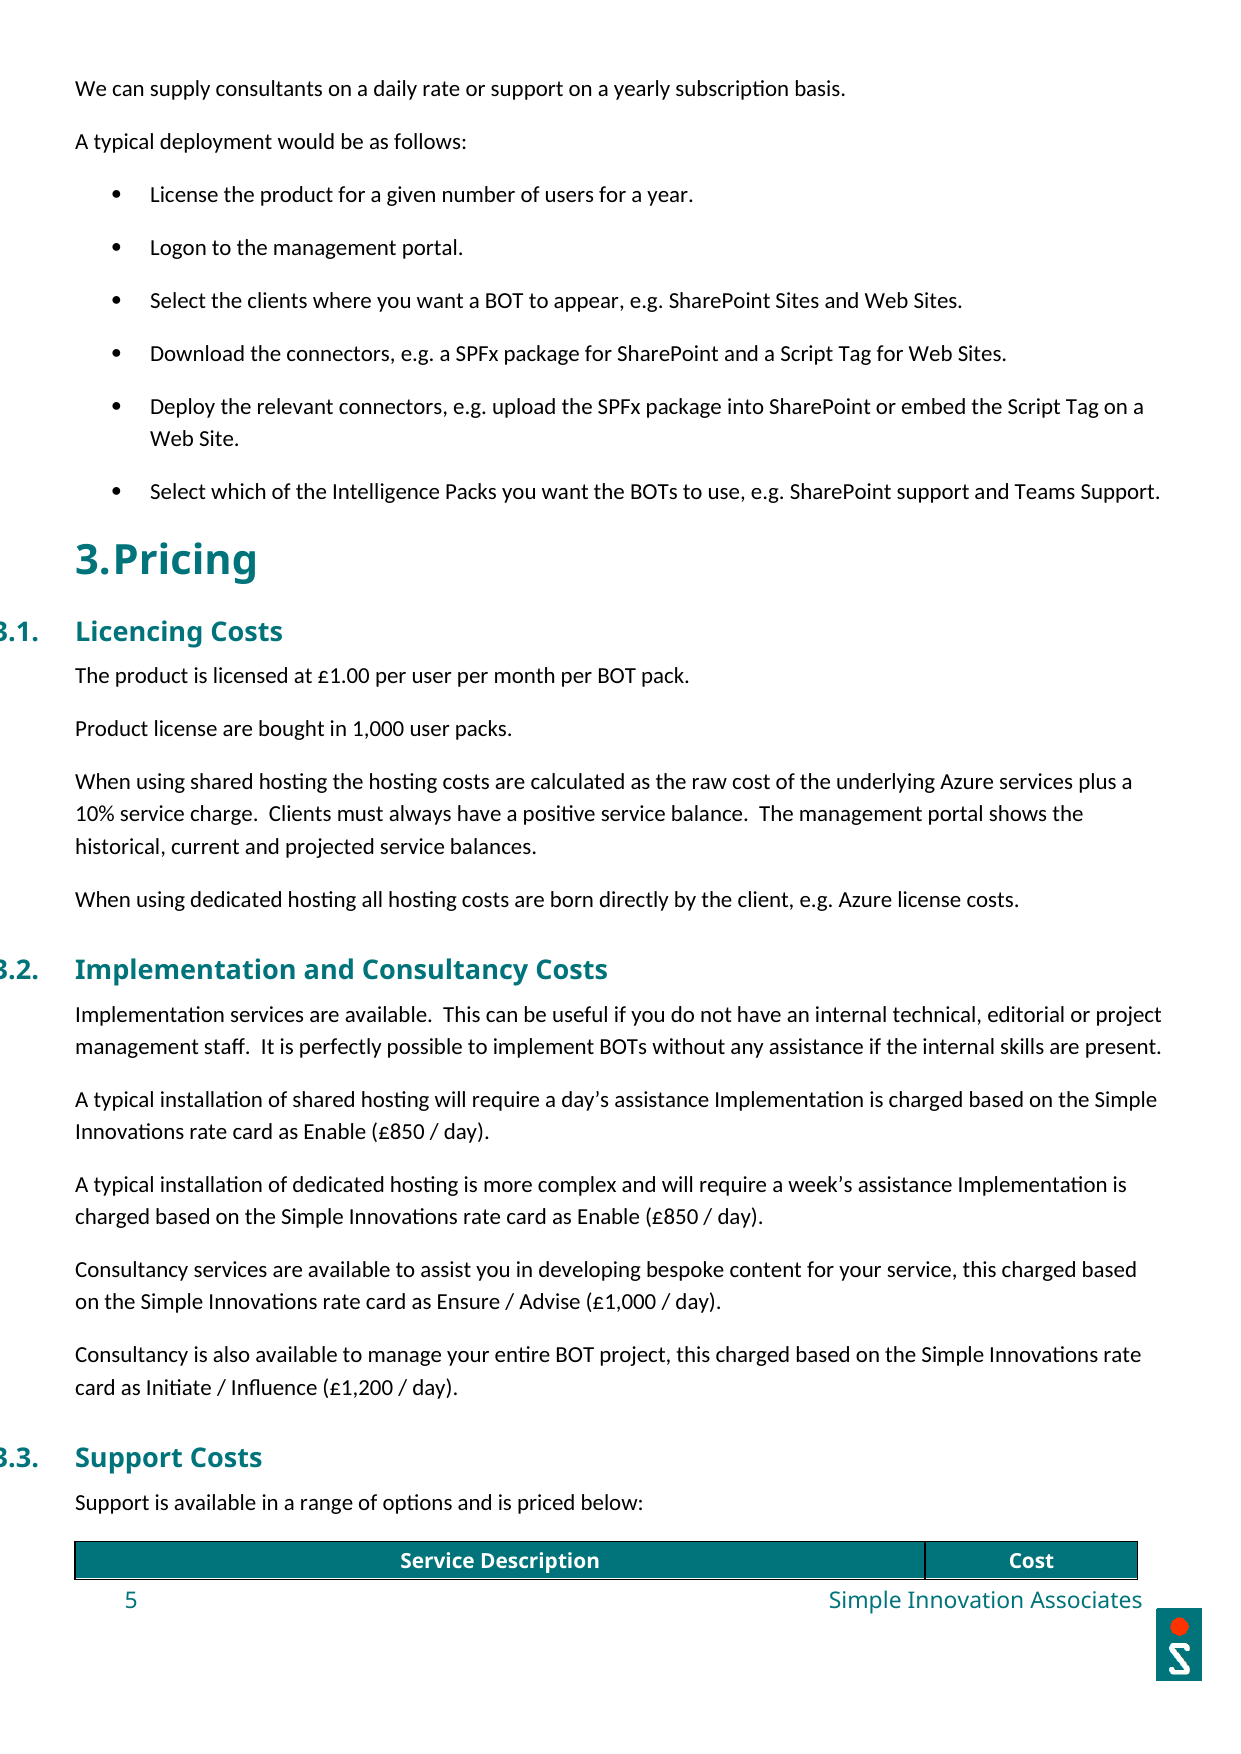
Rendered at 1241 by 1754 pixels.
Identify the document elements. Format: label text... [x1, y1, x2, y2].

text When using dedicated hosting all hosting costs are born directly by the client, e.g. Azure license costs. [75, 885, 1165, 913]
list Deploy the relevant connectors, e.g. upload the SPFx package into SharePoint or embed the Script Tag on a Web Site. [112, 392, 1165, 452]
text When using shared hosting the hosting costs are calculated as the raw cost of the underlying Azure services plus a 10% service charge. Clients must always have a positive service balance. The management portal shows the historical, current and projected service balances. [75, 767, 1165, 860]
text Consultancy is also available to manage your entire BOT project, this charged based on the Simple Innovations rate card as Initiate / Influence (£1,200 / day). [75, 1341, 1165, 1401]
text Product license are bought in 1,000 user packs. [75, 714, 1165, 742]
table_header Service Description [76, 1542, 924, 1578]
text The product is licensed at £1.00 per user per month per BOT pack. [75, 661, 1165, 689]
text Support is available in a range of options and is priced below: [75, 1488, 1165, 1516]
subtitle Support Costs [0, 1438, 1165, 1475]
text A typical deployment would be as follows: [75, 127, 1165, 155]
table_header Cost [926, 1542, 1137, 1578]
list Select which of the Intelligence Packs you want the BOTs to use, e.g. SharePoint support and Teams Support. [112, 477, 1165, 505]
subtitle Implementation and Consultancy Costs [0, 950, 1165, 987]
text A typical installation of dedicated hosting is more complex and will require a week’s assistance Implementation is charged based on the Simple Innovations rate card as Enable (£850 / day). [75, 1170, 1165, 1230]
list Download the connectors, e.g. a SPFx package for SharePoint and a Script Tag for Web Sites. [112, 339, 1165, 367]
list License the product for a given number of users for a year. [112, 180, 1165, 208]
subtitle Licencing Costs [0, 612, 1165, 649]
text A typical installation of shared hosting will require a day’s assistance Implementation is charged based on the Simple Innovations rate card as Enable (£850 / day). [75, 1085, 1165, 1145]
text Consultancy services are available to assist you in developing bespoke content for your service, this charged based on the Simple Innovations rate card as Ensure / Advise (£1,000 / day). [75, 1255, 1165, 1316]
subtitle Pricing [75, 530, 1165, 587]
list Select the clients where you want a BOT to appear, e.g. SharePoint Sites and Web Sites. [112, 286, 1165, 314]
list Logon to the management portal. [112, 233, 1165, 261]
text We can supply consultants on a daily rate or support on a yearly subscription basis. [75, 74, 1165, 102]
text Implementation services are available. This can be useful if you do not have an internal technical, editorial or project management staff. It is perfectly possible to implement BOTs without any assistance if the internal skills are present. [75, 1000, 1165, 1060]
